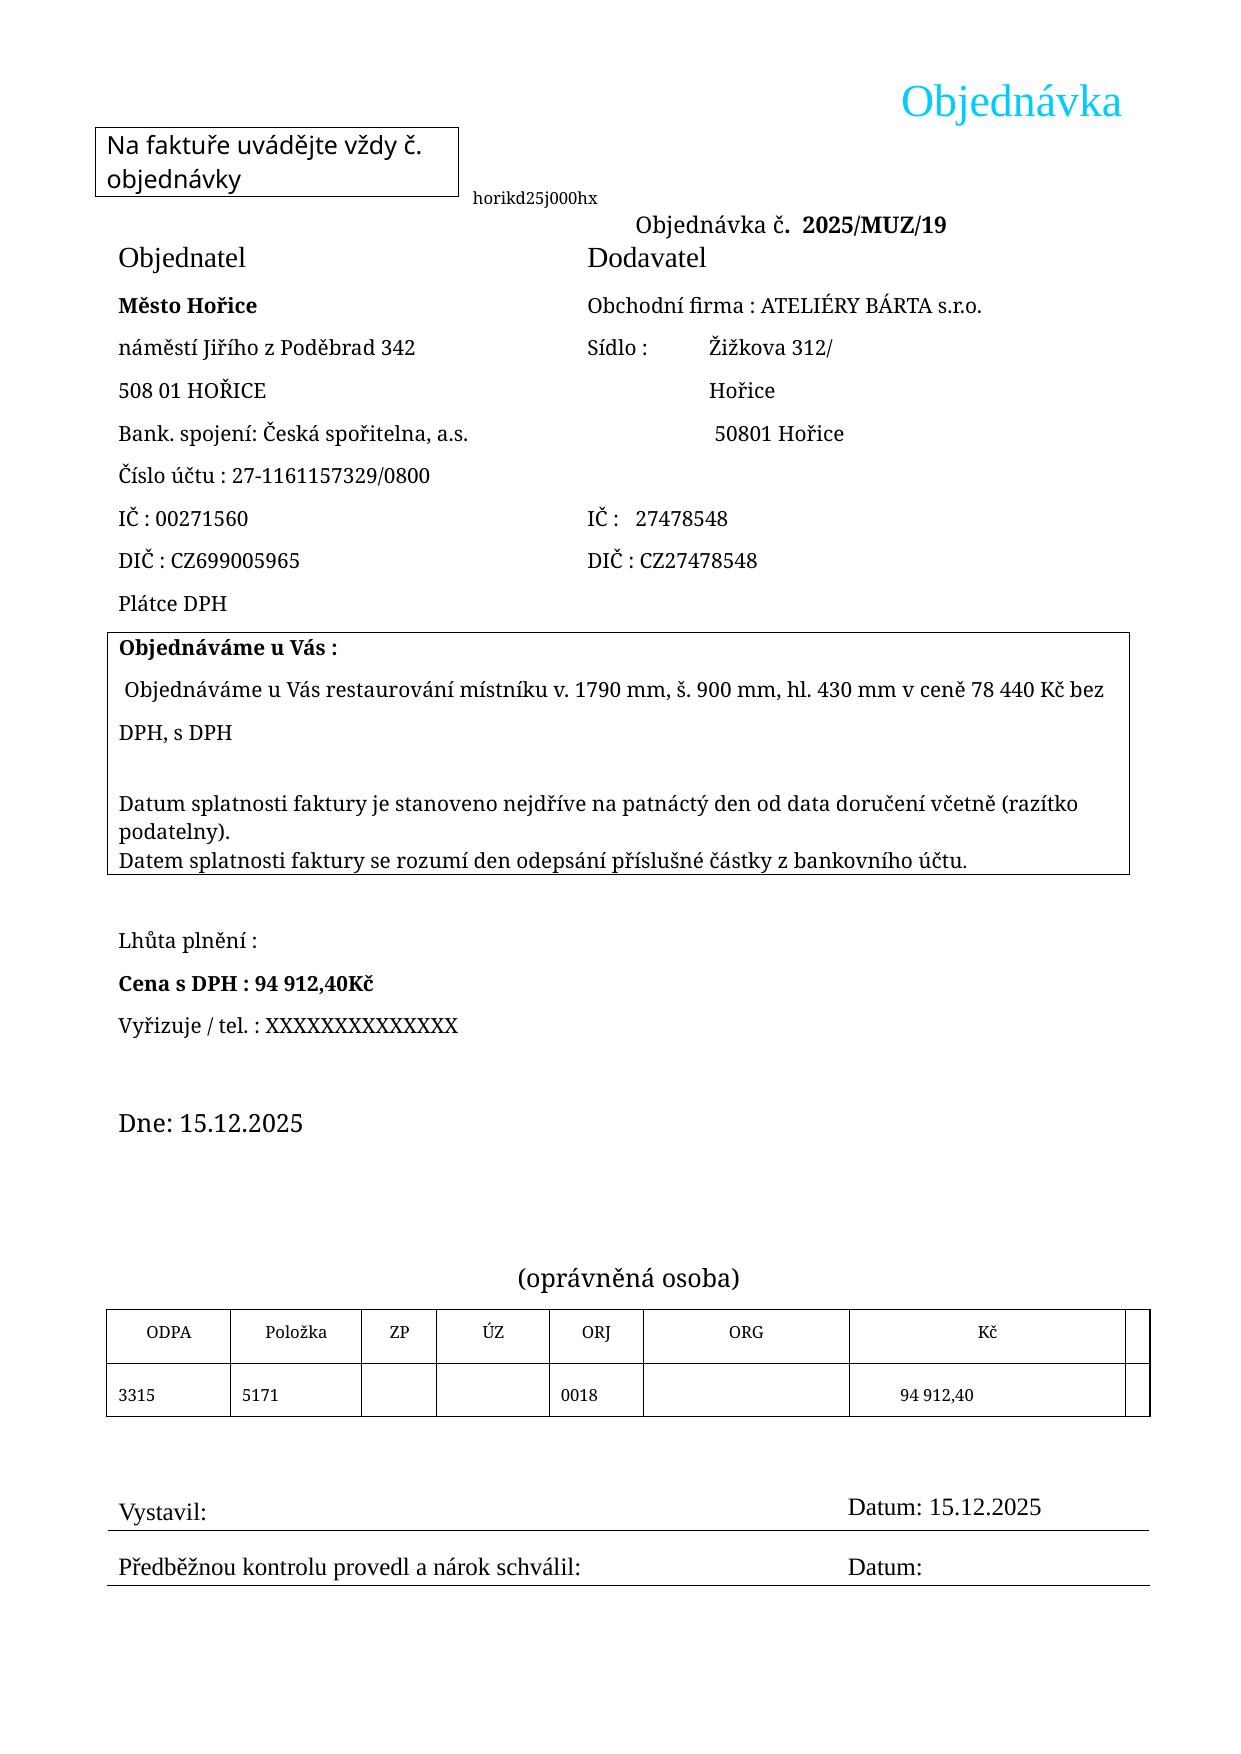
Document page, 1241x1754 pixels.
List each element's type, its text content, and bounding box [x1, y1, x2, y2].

text Číslo účtu : 27-1161157329/0800 [118, 461, 1122, 490]
text 508 01 HOŘICE Hořice [118, 376, 1122, 404]
table_cell ZP [362, 1310, 436, 1363]
table_header [1116, 1156, 1150, 1209]
table_cell Datum: [836, 1530, 1150, 1585]
text horikd25j000hx Objednávka č. 2025/MUZ/19 [118, 187, 1122, 241]
text náměstí Jiřího z Poděbrad 342 Sídlo : Žižkova 312/ [118, 333, 1122, 362]
table_cell Datum: 15.12.2025 [836, 1417, 1150, 1530]
table_cell [437, 1364, 549, 1416]
table_cell Předběžnou kontrolu provedl a nárok schválil: [107, 1531, 836, 1585]
table_cell [644, 1364, 849, 1416]
table_header Objednáváme u Vás : Objednáváme u Vás restaurování místníku v. 1790 mm, š. 900 mm, hl. 430 mm v ceně 78 440 Kč bez DPH, s DPH Datum splatnosti faktury je stanoveno nejdříve na patnáctý den od data doručení včetně (razítko podatelny). Datem splatnosti faktury se rozumí den odepsání příslušné částky z bankovního účtu. [108, 633, 1129, 874]
table_cell ORJ [550, 1310, 643, 1363]
table_cell [1116, 1209, 1150, 1261]
table_cell Položka [231, 1310, 361, 1363]
text Cena s DPH : 94 912,40Kč [118, 969, 1122, 997]
text DIČ : CZ699005965 DIČ : CZ27478548 [118, 546, 1122, 575]
text Město Hořice Obchodní firma : ATELIÉRY BÁRTA s.r.o. [118, 291, 1122, 319]
table_cell 94 912,40 [850, 1364, 1125, 1416]
text Vyřizuje / tel. : XXXXXXXXXXXXXX [118, 1012, 1122, 1040]
table_header [107, 1156, 1116, 1209]
text IČ : 00271560 IČ : 27478548 [118, 504, 1122, 532]
table_cell 3315 [107, 1364, 230, 1416]
text Bank. spojení: Česká spořitelna, a.s. 50801 Hořice [118, 419, 1122, 447]
table_cell [1126, 1364, 1149, 1416]
table_cell [1126, 1310, 1149, 1363]
table_cell ÚZ [437, 1310, 549, 1363]
text Dne: 15.12.2025 [118, 1105, 1122, 1139]
table_cell Kč [850, 1310, 1125, 1363]
table_cell (oprávněná osoba) [107, 1261, 1150, 1309]
table_cell 5171 [231, 1364, 361, 1416]
table_cell [107, 1209, 1116, 1261]
table_cell ORG [644, 1310, 849, 1363]
text Lhůta plnění : [118, 926, 1122, 955]
table_cell Vystavil: [107, 1417, 836, 1530]
text Objednatel Dodavatel [118, 241, 1122, 274]
text Plátce DPH [118, 589, 1122, 617]
table_cell [362, 1364, 436, 1416]
table_header Na faktuře uvádějte vždy č. objednávky [96, 128, 458, 196]
table_cell ODPA [107, 1310, 230, 1363]
table_cell 0018 [550, 1364, 643, 1416]
